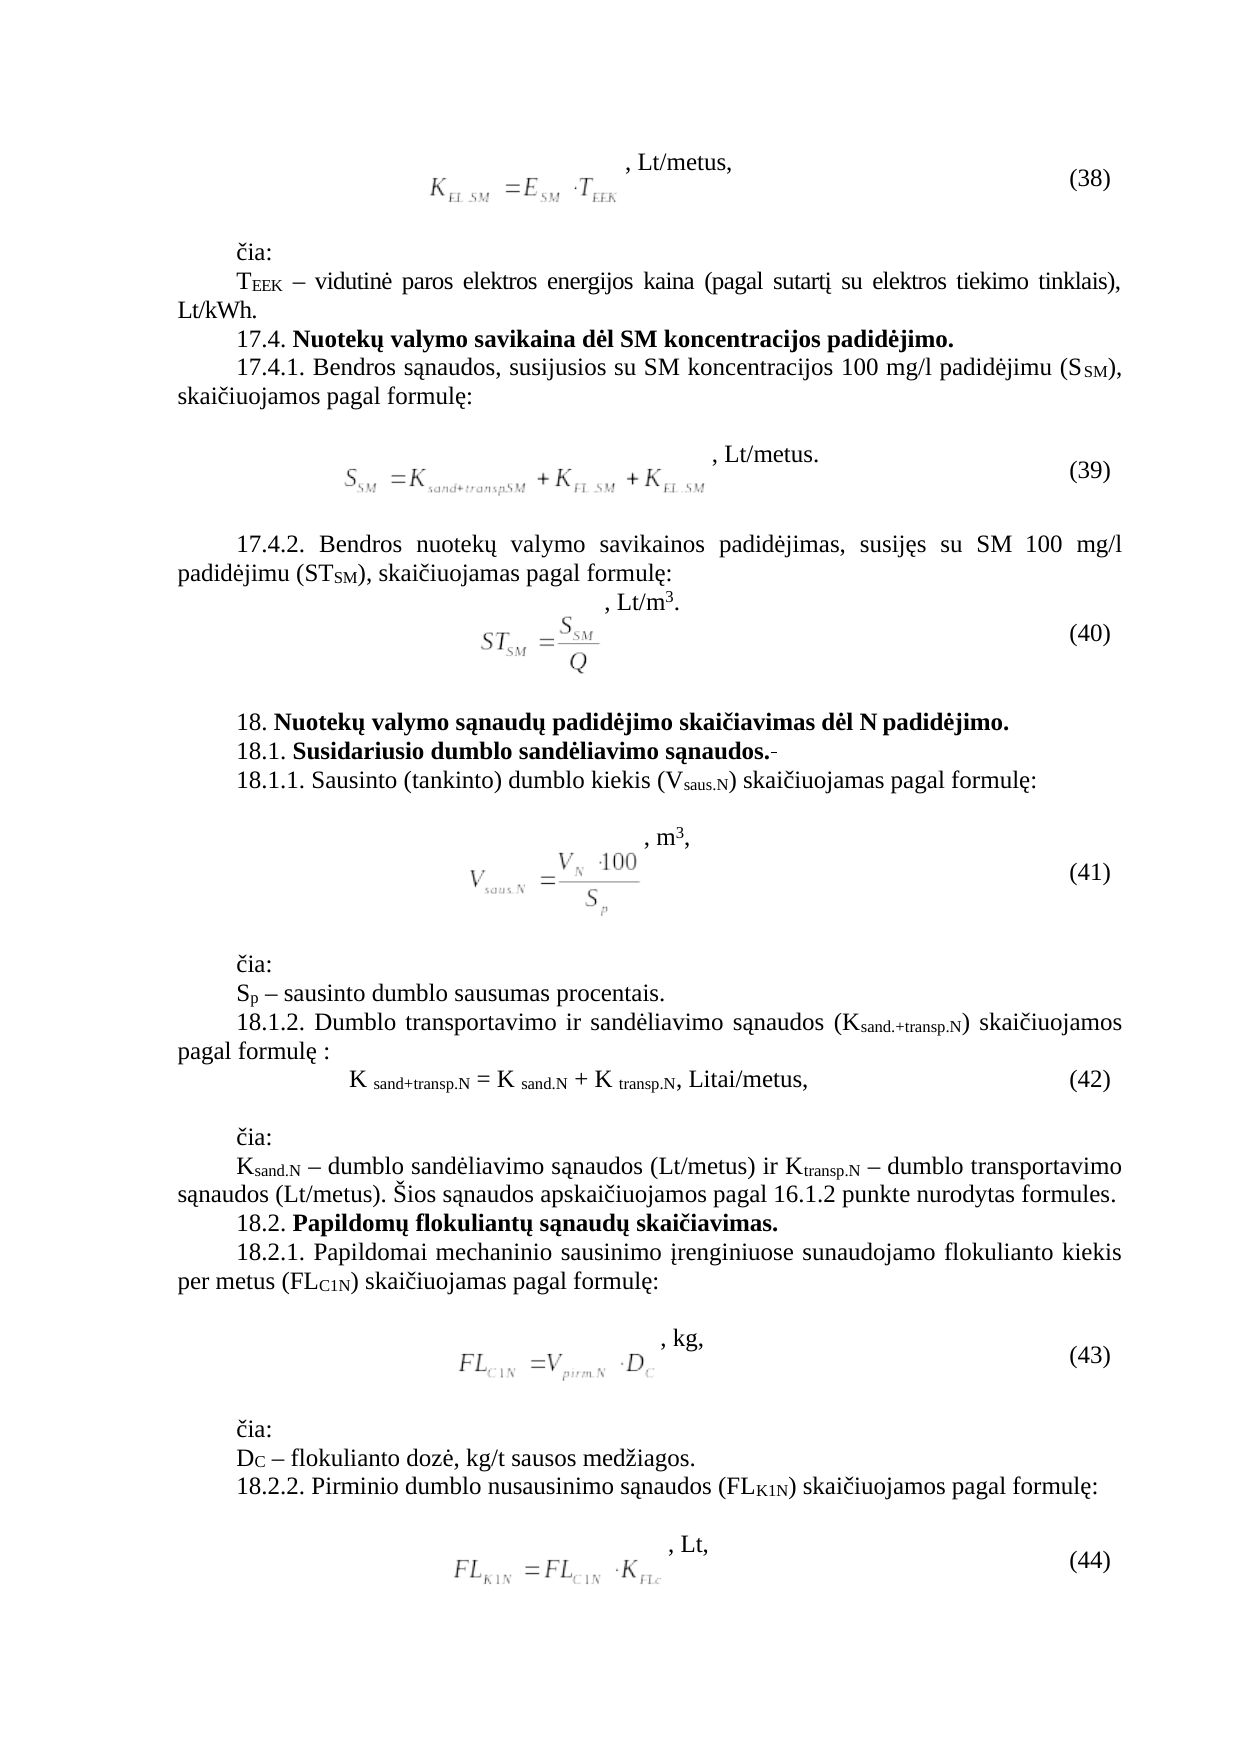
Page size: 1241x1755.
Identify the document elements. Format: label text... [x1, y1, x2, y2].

text 18.2. Papildomų flokuliantų sąnaudų skaičiavimas. [177, 1208, 1122, 1237]
text 18.1. Susidariusio dumblo sandėliavimo sąnaudos. [177, 736, 1122, 765]
table_header (43) [981, 1323, 1122, 1385]
table_header (42) [980, 1065, 1122, 1093]
text čia: [177, 1122, 1122, 1151]
text 18.1.2. Dumblo transportavimo ir sandėliavimo sąnaudos (Ksand.+transp.N) skaičiuojamos pagal formulę : [177, 1007, 1122, 1064]
text DC – flokulianto dozė, kg/t sausos medžiagos. [177, 1443, 1122, 1471]
text Sp – sausinto dumblo sausumas procentais. [177, 978, 1122, 1007]
table_header (formulė), m3, [177, 823, 981, 921]
table_header (formulė), kg, [177, 1323, 981, 1385]
table_header (formulė), Lt/metus, [177, 147, 981, 209]
table_header (39) [983, 439, 1122, 501]
text 18. Nuotekų valymo sąnaudų padidėjimo skaičiavimas dėl N padidėjimo. [177, 707, 1122, 736]
text 18.2.2. Pirminio dumblo nusausinimo sąnaudos (FLK1N) skaičiuojamos pagal formulę: [177, 1471, 1122, 1500]
text Ksand.N – dumblo sandėliavimo sąnaudos (Lt/metus) ir Ktransp.N – dumblo transportavimo sąnaudos (Lt/metus). Šios sąnaudos apskaičiuojamos pagal 16.1.2 punkte nurodytas formules. [177, 1151, 1122, 1208]
table_header K sand+transp.N = K sand.N + K transp.N, Litai/metus, [177, 1065, 980, 1093]
text čia: [177, 1414, 1122, 1443]
table_header (formulė), Lt/m3. [177, 587, 980, 679]
text TEEK – vidutinė paros elektros energijos kaina (pagal sutartį su elektros tiekimo tinklais), Lt/kWh. [177, 266, 1122, 324]
table_header (41) [981, 823, 1122, 921]
table_header (40) [980, 587, 1122, 679]
text 18.2.1. Papildomai mechaninio sausinimo įrenginiuose sunaudojamo flokulianto kiekis per metus (FLC1N) skaičiuojamas pagal formulę: [177, 1237, 1122, 1294]
table_header (38) [981, 147, 1122, 209]
text 17.4. Nuotekų valymo savikaina dėl SM koncentracijos padidėjimo. [177, 324, 1122, 352]
text 18.1.1. Sausinto (tankinto) dumblo kiekis (Vsaus.N) skaičiuojamas pagal formulę: [177, 765, 1122, 794]
text čia: [177, 949, 1122, 978]
text 17.4.1. Bendros sąnaudos, susijusios su SM koncentracijos 100 mg/l padidėjimu (SSM), skaičiuojamos pagal formulę: [177, 352, 1122, 410]
table_header (44) [981, 1529, 1122, 1591]
text 17.4.2. Bendros nuotekų valymo savikainos padidėjimas, susijęs su SM 100 mg/l padidėjimu (STSM), skaičiuojamas pagal formulę: [177, 529, 1122, 587]
table_header (formulė), Lt/metus. [177, 439, 983, 501]
text čia: [177, 237, 1122, 266]
table_header (formulė), Lt, [177, 1529, 981, 1591]
